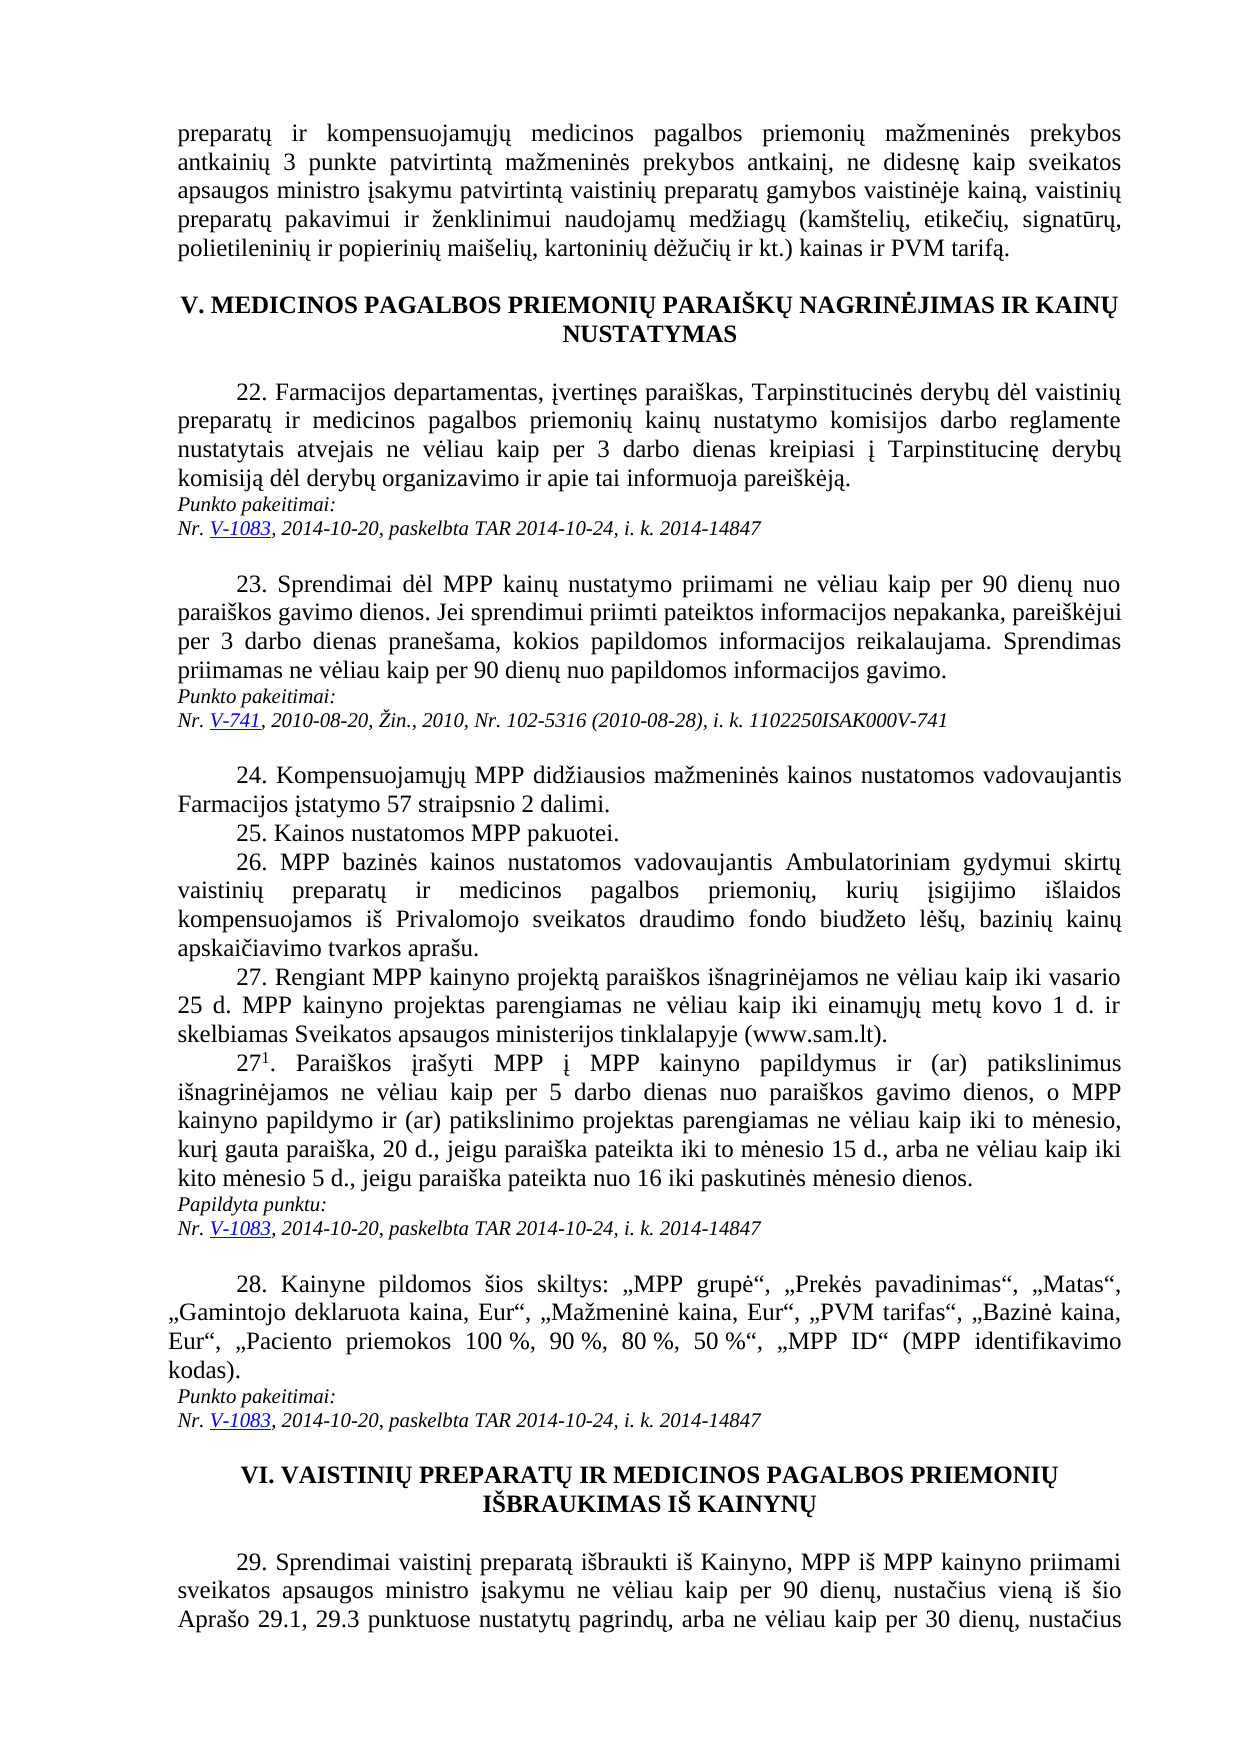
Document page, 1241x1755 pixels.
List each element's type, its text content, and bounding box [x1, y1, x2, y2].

text Punkto pakeitimai: [177, 684, 1122, 708]
text 23. Sprendimai dėl MPP kainų nustatymo priimami ne vėliau kaip per 90 dienų nuo paraiškos gavimo dienos. Jei sprendimui priimti pateiktos informacijos nepakanka, pareiškėjui per 3 darbo dienas pranešama, kokios papildomos informacijos reikalaujama. Sprendimas priimamas ne vėliau kaip per 90 dienų nuo papildomos informacijos gavimo. [177, 569, 1122, 684]
text 27. Rengiant MPP kainyno projektą paraiškos išnagrinėjamos ne vėliau kaip iki vasario 25 d. MPP kainyno projektas parengiamas ne vėliau kaip iki einamųjų metų kovo 1 d. ir skelbiamas Sveikatos apsaugos ministerijos tinklalapyje (www.sam.lt). [177, 962, 1122, 1048]
text Punkto pakeitimai: [177, 492, 1122, 516]
text Nr. V-741, 2010-08-20, Žin., 2010, Nr. 102-5316 (2010-08-28), i. k. 1102250ISAK000V-741 [177, 708, 1122, 732]
text 26. MPP bazinės kainos nustatomos vadovaujantis Ambulatoriniam gydymui skirtų vaistinių preparatų ir medicinos pagalbos priemonių, kurių įsigijimo išlaidos kompensuojamos iš Privalomojo sveikatos draudimo fondo biudžeto lėšų, bazinių kainų apskaičiavimo tvarkos aprašu. [177, 847, 1122, 962]
text VI. VAISTINIŲ PREPARATŲ IR MEDICINOS PAGALBOS PRIEMONIŲ IŠBRAUKIMAS IŠ KAINYNŲ [177, 1461, 1122, 1518]
text 29. Sprendimai vaistinį preparatą išbraukti iš Kainyno, MPP iš MPP kainyno priimami sveikatos apsaugos ministro įsakymu ne vėliau kaip per 90 dienų, nustačius vieną iš šio Aprašo 29.1, 29.3 punktuose nustatytų pagrindų, arba ne vėliau kaip per 30 dienų, nustačius [177, 1547, 1122, 1633]
text 28. Kainyne pildomos šios skiltys: „MPP grupė“, „Prekės pavadinimas“, „Matas“, „Gamintojo deklaruota kaina, Eur“, „Mažmeninė kaina, Eur“, „PVM tarifas“, „Bazinė kaina, Eur“, „Paciento priemokos 100 %, 90 %, 80 %, 50 %“, „MPP ID“ (MPP identifikavimo kodas). [168, 1269, 1122, 1384]
text 22. Farmacijos departamentas, įvertinęs paraiškas, Tarpinstitucinės derybų dėl vaistinių preparatų ir medicinos pagalbos priemonių kainų nustatymo komisijos darbo reglamente nustatytais atvejais ne vėliau kaip per 3 darbo dienas kreipiasi į Tarpinstitucinę derybų komisiją dėl derybų organizavimo ir apie tai informuoja pareiškėją. [177, 377, 1122, 492]
text preparatų ir kompensuojamųjų medicinos pagalbos priemonių mažmeninės prekybos antkainių 3 punkte patvirtintą mažmeninės prekybos antkainį, ne didesnę kaip sveikatos apsaugos ministro įsakymu patvirtintą vaistinių preparatų gamybos vaistinėje kainą, vaistinių preparatų pakavimui ir ženklinimui naudojamų medžiagų (kamštelių, etikečių, signatūrų, polietileninių ir popierinių maišelių, kartoninių dėžučių ir kt.) kainas ir PVM tarifą. [177, 118, 1122, 262]
text Punkto pakeitimai: [177, 1384, 1122, 1408]
text 24. Kompensuojamųjų MPP didžiausios mažmeninės kainos nustatomos vadovaujantis Farmacijos įstatymo 57 straipsnio 2 dalimi. [177, 761, 1122, 818]
text Nr. V-1083, 2014-10-20, paskelbta TAR 2014-10-24, i. k. 2014-14847 [177, 1408, 1122, 1432]
text Nr. V-1083, 2014-10-20, paskelbta TAR 2014-10-24, i. k. 2014-14847 [177, 516, 1122, 540]
text 271. Paraiškos įrašyti MPP į MPP kainyno papildymus ir (ar) patikslinimus išnagrinėjamos ne vėliau kaip per 5 darbo dienas nuo paraiškos gavimo dienos, o MPP kainyno papildymo ir (ar) patikslinimo projektas parengiamas ne vėliau kaip iki to mėnesio, kurį gauta paraiška, 20 d., jeigu paraiška pateikta iki to mėnesio 15 d., arba ne vėliau kaip iki kito mėnesio 5 d., jeigu paraiška pateikta nuo 16 iki paskutinės mėnesio dienos. [177, 1048, 1122, 1192]
text Papildyta punktu: [177, 1192, 1122, 1216]
text V. MEDICINOS PAGALBOS PRIEMONIŲ PARAIŠKŲ NAGRINĖJIMAS IR KAINŲ NUSTATYMAS [177, 291, 1122, 348]
text Nr. V-1083, 2014-10-20, paskelbta TAR 2014-10-24, i. k. 2014-14847 [177, 1216, 1122, 1240]
text 25. Kainos nustatomos MPP pakuotei. [177, 818, 1122, 847]
